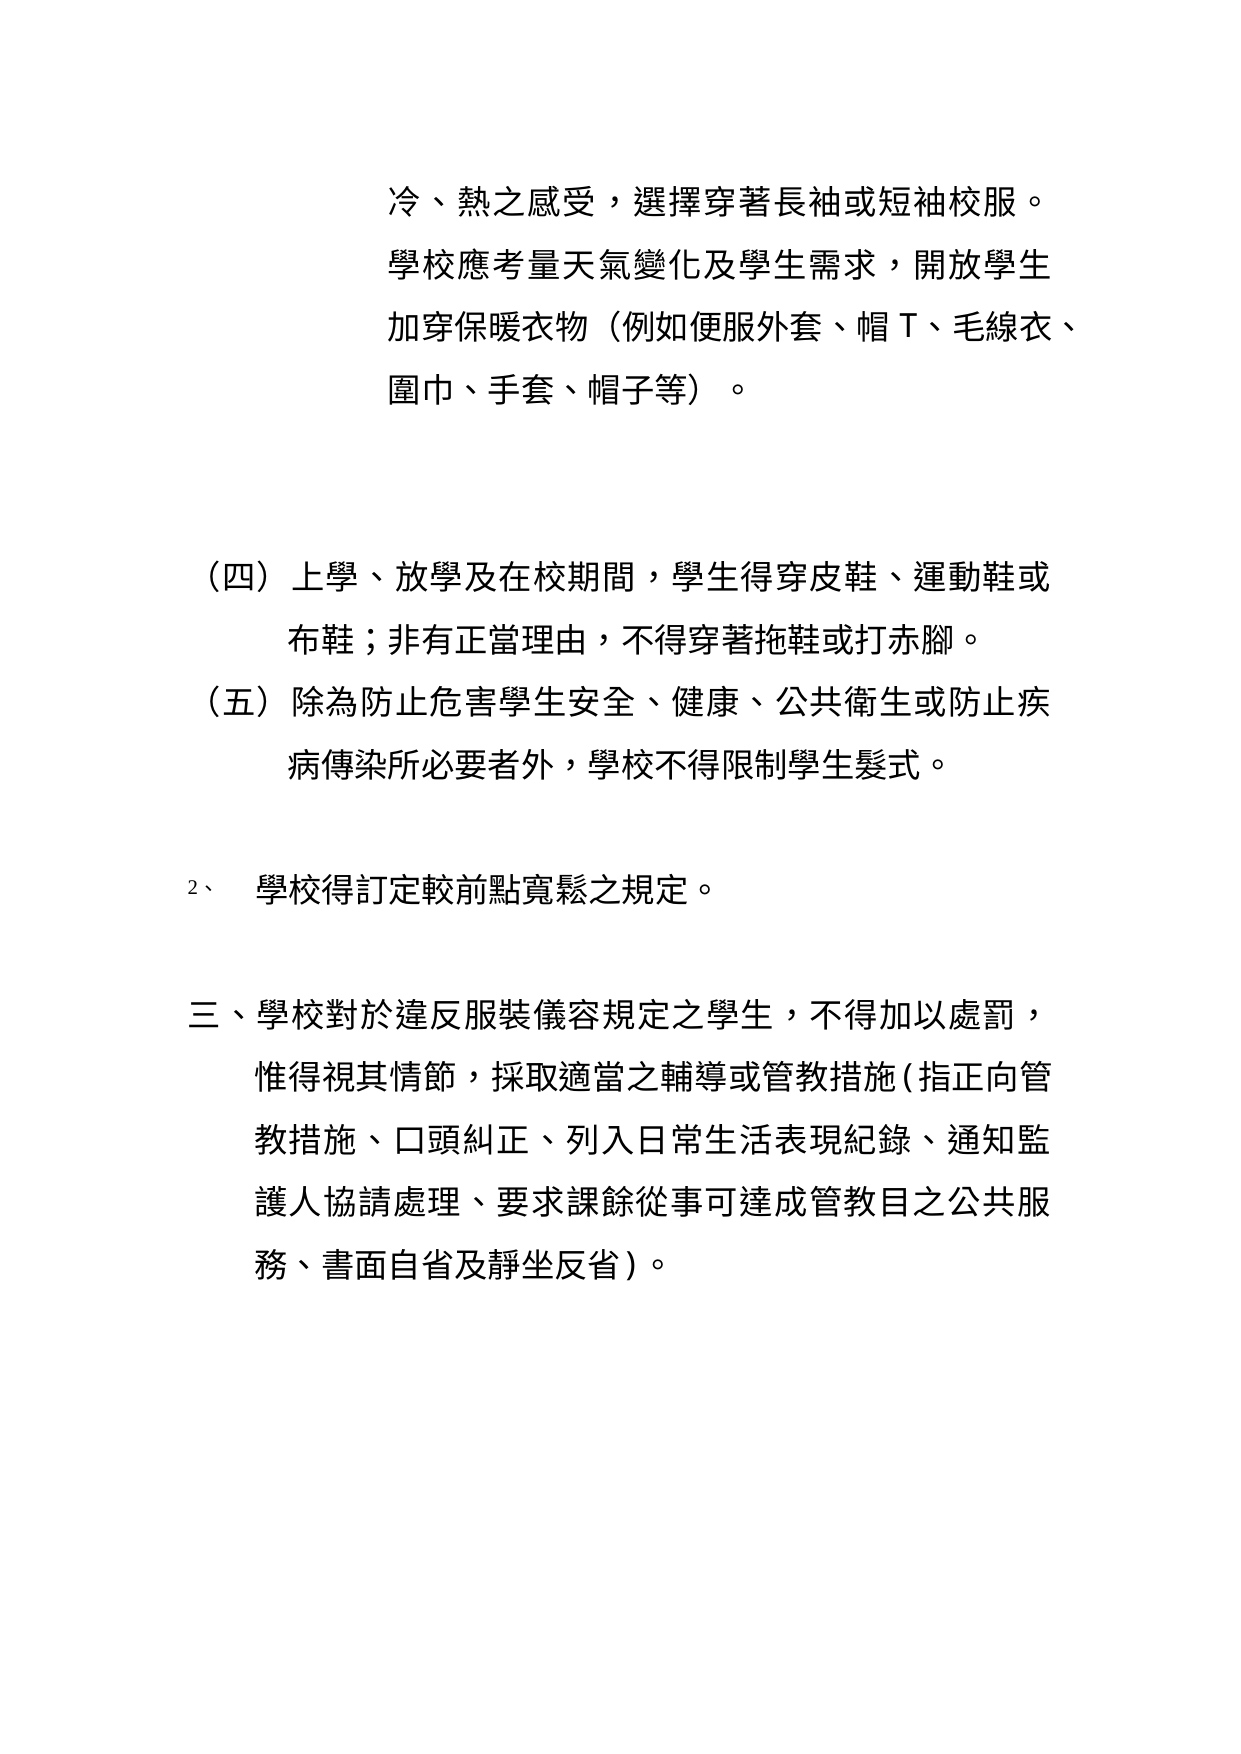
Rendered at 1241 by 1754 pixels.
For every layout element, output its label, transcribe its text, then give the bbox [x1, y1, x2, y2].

list 學校得訂定較前點寬鬆之規定。 [187, 846, 1053, 908]
text （五）除為防止危害學生安全、健康、公共衛生或防止疾病傳染所必要者外，學校不得限制學生髮式。 [187, 658, 1053, 783]
list 學校如統一訂定換季時間，學生仍得依個人對天氣冷、熱之感受，選擇穿著長袖或短袖校服。學校應考量天氣變化及學生需求，開放學生加穿保暖衣物（例如便服外套、帽T、毛線衣、圍巾、手套、帽子等）。 [187, 158, 1053, 408]
text 三、學校對於違反服裝儀容規定之學生，不得加以處罰，惟得視其情節，採取適當之輔導或管教措施(指正向管教措施、口頭糾正、列入日常生活表現紀錄、通知監護人協請處理、要求課餘從事可達成管教目之公共服務、書面自省及靜坐反省)。 [187, 971, 1053, 1283]
text （四）上學、放學及在校期間，學生得穿皮鞋、運動鞋或布鞋；非有正當理由，不得穿著拖鞋或打赤腳。 [187, 533, 1053, 658]
